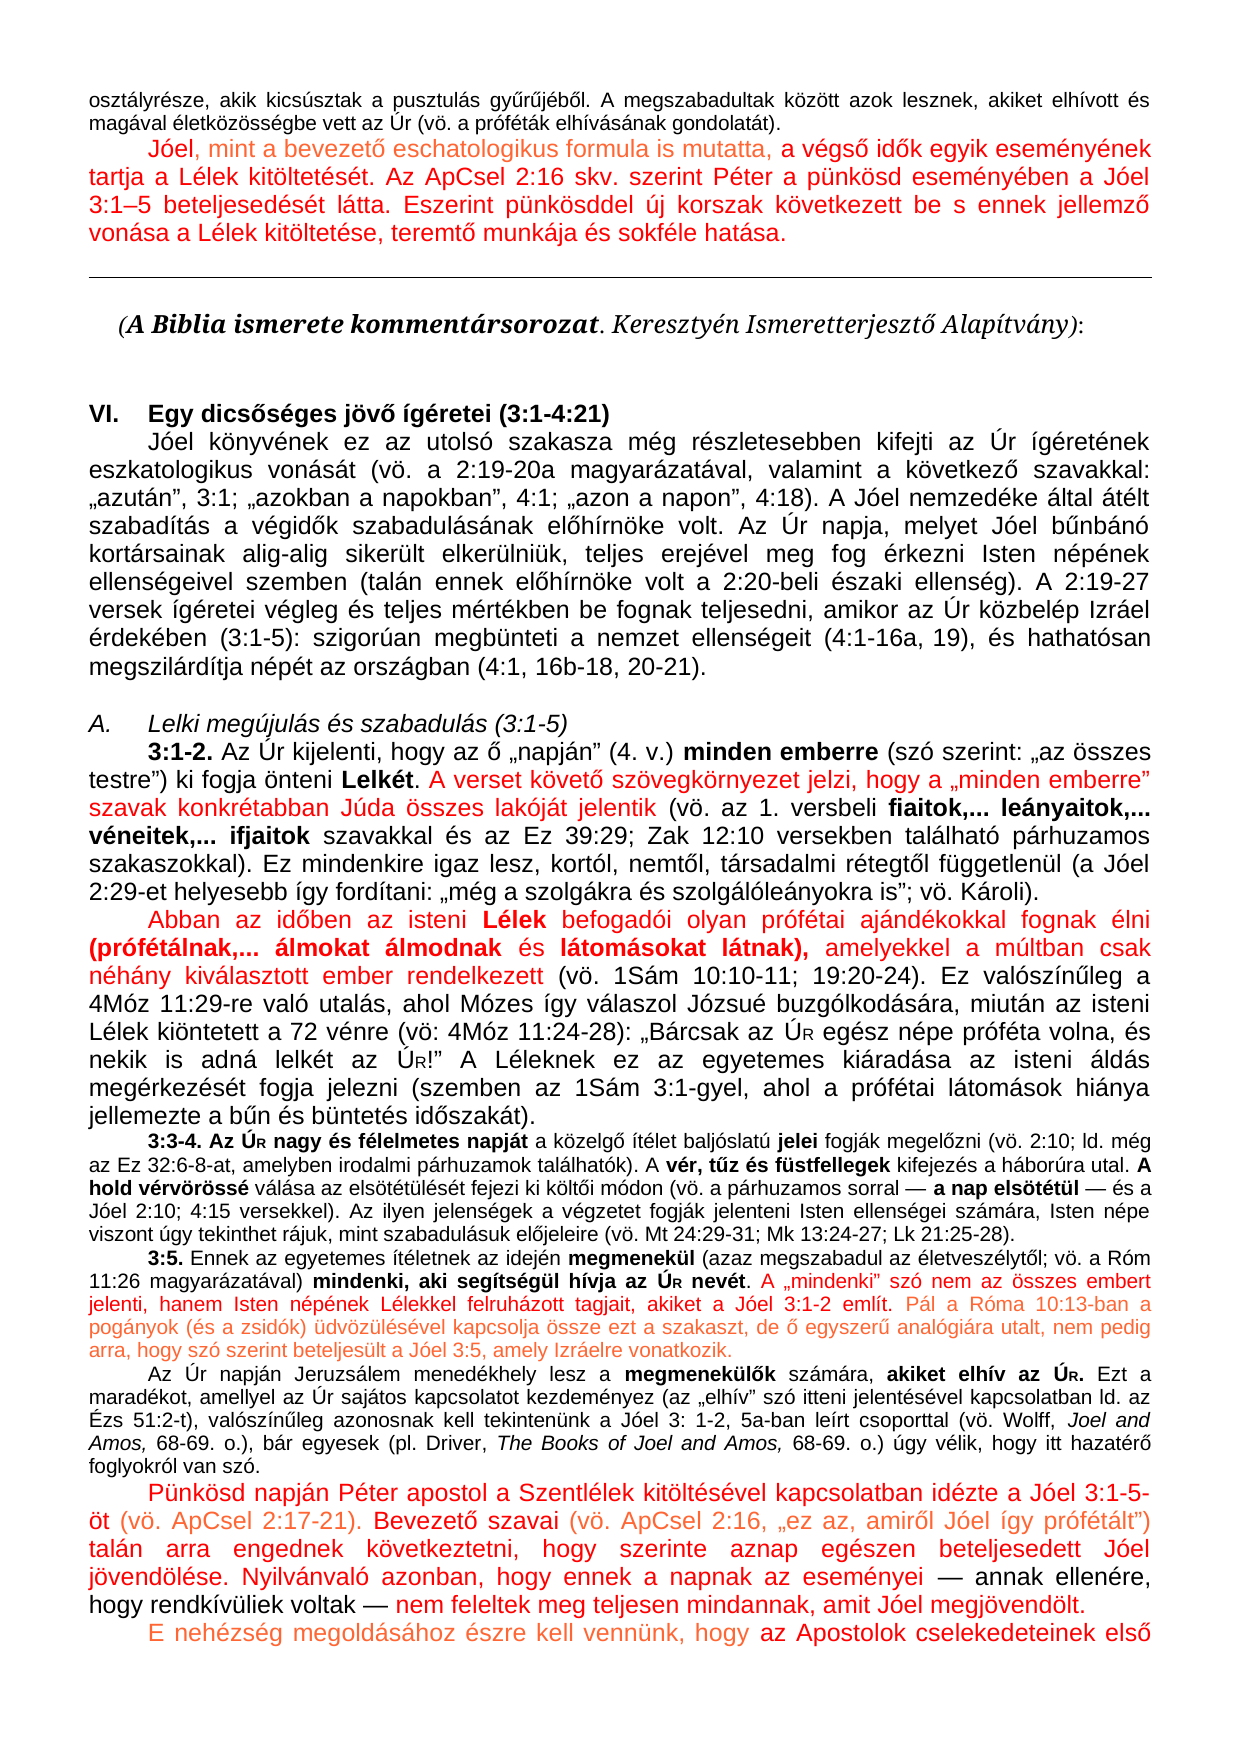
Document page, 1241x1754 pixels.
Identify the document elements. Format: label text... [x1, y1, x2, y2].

text Jóel, mint a bevezető eschatologikus formula is mutatta, a végső idők egyik eseményének tartja a Lélek kitöltetését. Az ApCsel 2:16 skv. szerint Péter a pünkösd eseményében a Jóel 3:1–5 beteljesedését látta. Eszerint pünkösddel új korszak következett be s ennek jellemző vonása a Lélek kitöltetése, teremtő munkája és sokféle hatása. [88, 135, 1152, 247]
text Pünkösd napján Péter apostol a Szentlélek kitöltésével kapcsolatban idézte a Jóel 3:1-5-öt (vö. ApCsel 2:17-21). Bevezető szavai (vö. ApCsel 2:16, „ez az, amiről Jóel így prófétált”) talán arra engednek következtetni, hogy szerinte aznap egészen beteljesedett Jóel jövendölése. Nyilvánvaló azonban, hogy ennek a napnak az eseményei — annak ellenére, hogy rendkívüliek voltak — nem feleltek meg teljesen mindannak, amit Jóel megjövendölt. [88, 1478, 1152, 1618]
text osztályrésze, akik kicsúsztak a pusztulás gyűrűjéből. A megszabadultak között azok lesznek, akiket elhívott és magával életközösségbe vett az Úr (vö. a próféták elhívásának gondolatát). [88, 88, 1152, 135]
text 3:3-4. Az Úr nagy és félelmetes napját a közelgő ítélet baljóslatú jelei fogják megelőzni (vö. 2:10; ld. még az Ez 32:6-8-at, amelyben irodalmi párhuzamok találhatók). A vér, tűz és füstfellegek kifejezés a háborúra utal. A hold vérvörössé válása az elsötétülését fejezi ki költői módon (vö. a párhuzamos sorral — a nap elsötétül — és a Jóel 2:10; 4:15 versekkel). Az ilyen jelenségek a végzetet fogják jelenteni Isten ellenségei számára, Isten népe viszont úgy tekinthet rájuk, mint szabadulásuk előjeleire (vö. Mt 24:29-31; Mk 13:24-27; Lk 21:25-28). [88, 1130, 1152, 1246]
text VI. Egy dicsőséges jövő ígéretei (3:1-4:21) [88, 400, 1152, 428]
text Jóel könyvének ez az utolsó szakasza még részletesebben kifejti az Úr ígéretének eszkatologikus vonását (vö. a 2:19-20a magyarázatával, valamint a következő szavakkal: „azután”, 3:1; „azokban a napokban”, 4:1; „azon a napon”, 4:18). A Jóel nemzedéke által átélt szabadítás a végidők szabadulásának előhírnöke volt. Az Úr napja, melyet Jóel bűnbánó kortársainak alig-alig sikerült elkerülniük, teljes erejével meg fog érkezni Isten népének ellenségeivel szemben (talán ennek előhírnöke volt a 2:20-beli északi ellenség). A 2:19-27 versek ígéretei végleg és teljes mértékben be fognak teljesedni, amikor az Úr közbelép Izráel érdekében (3:1-5): szigorúan megbünteti a nemzet ellenségeit (4:1-16a, 19), és hathatósan megszilárdítja népét az országban (4:1, 16b-18, 20-21). [88, 428, 1152, 680]
text 3:1-2. Az Úr kijelenti, hogy az ő „napján” (4. v.) minden emberre (szó szerint: „az összes testre”) ki fogja önteni Lelkét. A verset követő szövegkörnyezet jelzi, hogy a „minden emberre” szavak konkrétabban Júda összes lakóját jelentik (vö. az 1. versbeli fiaitok,... leányaitok,... véneitek,... ifjaitok szavakkal és az Ez 39:29; Zak 12:10 versekben található párhuzamos szakaszokkal). Ez mindenkire igaz lesz, kortól, nemtől, társadalmi rétegtől függetlenül (a Jóel 2:29-et helyesebb így fordítani: „még a szolgákra és szolgálóleányokra is”; vö. Károli). [88, 738, 1152, 906]
text Az Úr napján Jeruzsálem menedékhely lesz a megmenekülők számára, akiket elhív az Úr. Ezt a maradékot, amellyel az Úr sajátos kapcsolatot kezdeményez (az „elhív” szó itteni jelentésével kapcsolatban ld. az Ézs 51:2-t), valószínűleg azonosnak kell tekintenünk a Jóel 3: 1-2, 5a-ban leírt csoporttal (vö. Wolff, Joel and Amos, 68-69. o.), bár egyesek (pl. Driver, The Books of Joel and Amos, 68-69. o.) úgy vélik, hogy itt hazatérő foglyokról van szó. [88, 1362, 1152, 1478]
text A. Lelki megújulás és szabadulás (3:1-5) [88, 710, 1152, 738]
text (A Biblia ismerete kommentársorozat. Keresztyén Ismeretterjesztő Alapítvány): [88, 278, 1152, 371]
text Abban az időben az isteni Lélek befogadói olyan prófétai ajándékokkal fognak élni (prófétálnak,... álmokat álmodnak és látomásokat látnak), amelyekkel a múltban csak néhány kiválasztott ember rendelkezett (vö. 1Sám 10:10-11; 19:20-24). Ez valószínűleg a 4Móz 11:29-re való utalás, ahol Mózes így válaszol Józsué buzgólkodására, miután az isteni Lélek kiöntetett a 72 vénre (vö: 4Móz 11:24-28): „Bárcsak az Úr egész népe próféta volna, és nekik is adná lelkét az Úr!” A Léleknek ez az egyetemes kiáradása az isteni áldás megérkezését fogja jelezni (szemben az 1Sám 3:1-gyel, ahol a prófétai látomások hiánya jellemezte a bűn és büntetés időszakát). [88, 906, 1152, 1130]
text 3:5. Ennek az egyetemes ítéletnek az idején megmenekül (azaz megszabadul az életveszélytől; vö. a Róm 11:26 magyarázatával) mindenki, aki segítségül hívja az Úr nevét. A „mindenki” szó nem az összes embert jelenti, hanem Isten népének Lélekkel felruházott tagjait, akiket a Jóel 3:1-2 említ. Pál a Róma 10:13-ban a pogányok (és a zsidók) üdvözülésével kapcsolja össze ezt a szakaszt, de ő egyszerű analógiára utalt, nem pedig arra, hogy szó szerint beteljesült a Jóel 3:5, amely Izráelre vonatkozik. [88, 1246, 1152, 1362]
text E nehézség megoldásához észre kell vennünk, hogy az Apostolok cselekedeteinek első [88, 1618, 1152, 1647]
